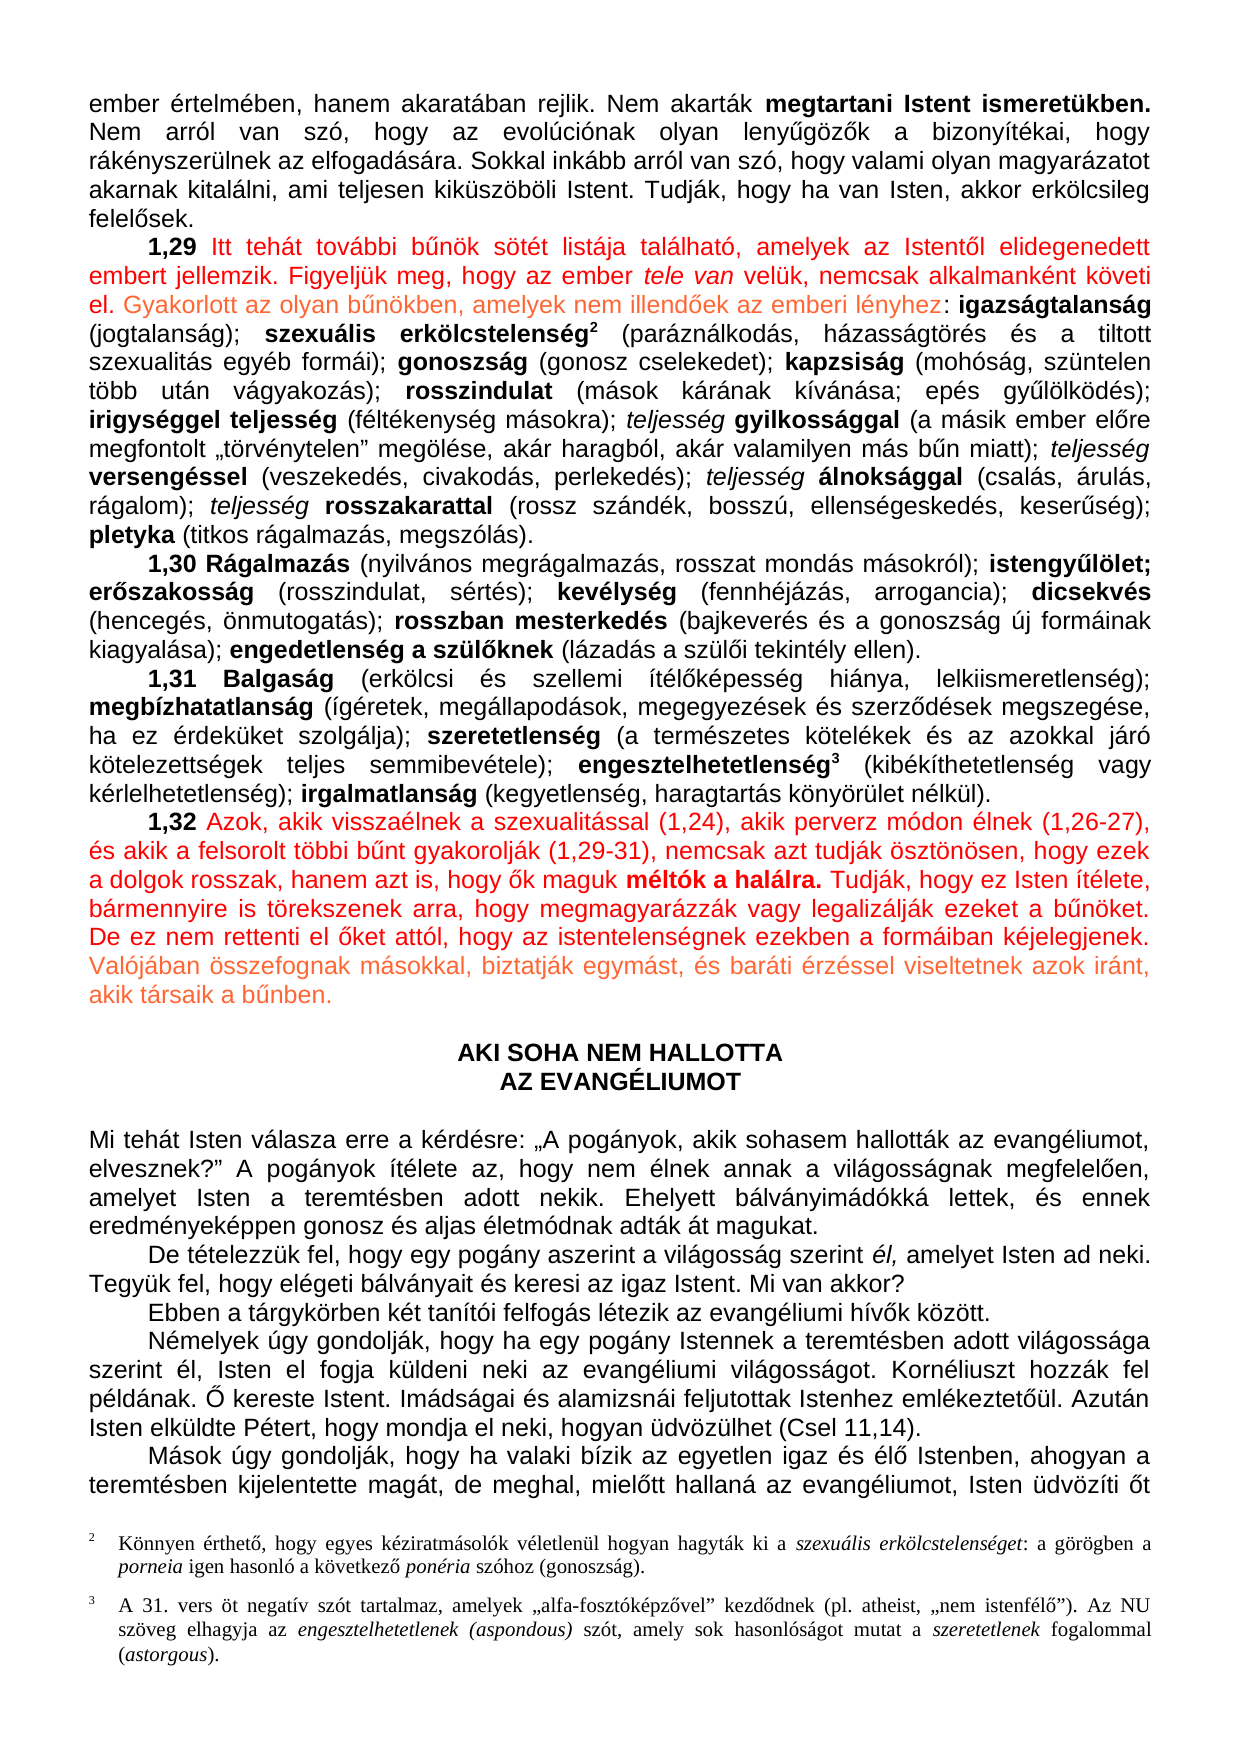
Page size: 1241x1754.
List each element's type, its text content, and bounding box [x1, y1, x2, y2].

text 1,31 Balgaság (erkölcsi és szellemi ítélőképesség hiánya, lelkiismeretlenség); megbízhatatlanság (ígéretek, megállapodások, megegyezések és szerződések megszegése, ha ez érdeküket szolgálja); szeretetlenség (a természetes kötelékek és az azokkal járó kötelezettségek teljes semmibevétele); engesztelhetetlenség (kibékíthetetlenség vagy kérlelhetetlenség); irgalmatlanság (kegyetlenség, haragtartás könyörület nélkül). [88, 663, 1152, 807]
text Könnyen érthető, hogy egyes kéziratmásolók véletlenül hogyan hagyták ki a szexuális erkölcstelenséget: a görögben a porneia igen hasonló a következő ponéria szóhoz (gonoszság). [88, 1530, 1152, 1578]
text 1,32 Azok, akik visszaélnek a szexualitással (1,24), akik perverz módon élnek (1,26-27), és akik a felsorolt többi bűnt gyakorolják (1,29-31), nemcsak azt tudják ösztönösen, hogy ezek a dolgok rosszak, hanem azt is, hogy ők maguk méltók a halálra. Tudják, hogy ez Isten ítélete, bármennyire is törekszenek arra, hogy megmagyarázzák vagy legalizálják ezeket a bűnöket. De ez nem rettenti el őket attól, hogy az istentelenségnek ezekben a formáiban kéjelegjenek. Valójában összefognak másokkal, biztatják egymást, és baráti érzéssel viseltetnek azok iránt, akik társaik a bűnben. [88, 807, 1152, 1008]
text Ebben a tárgykörben két tanítói felfogás létezik az evangéliumi hívők között. [88, 1297, 1152, 1326]
text Mások úgy gondolják, hogy ha valaki bízik az egyetlen igaz és élő Istenben, ahogyan a teremtésben kijelentette magát, de meghal, mielőtt hallaná az evangéliumot, Isten üdvözíti őt [88, 1441, 1152, 1499]
text Mi tehát Isten válasza erre a kérdésre: „A pogányok, akik sohasem hallották az evangéliumot, elvesznek?” A pogányok ítélete az, hogy nem élnek annak a világosságnak megfelelően, amelyet Isten a teremtésben adott nekik. Ehelyett bálványimádókká lettek, és ennek eredményeképpen gonosz és aljas életmódnak adták át magukat. [88, 1125, 1152, 1240]
text Némelyek úgy gondolják, hogy ha egy pogány Istennek a teremtésben adott világossága szerint él, Isten el fogja küldeni neki az evangéliumi világosságot. Kornéliuszt hozzák fel példának. Ő kereste Istent. Imádságai és alamizsnái feljutottak Istenhez emlékeztetőül. Azután Isten elküldte Pétert, hogy mondja el neki, hogyan üdvözülhet (Csel 11,14). [88, 1326, 1152, 1441]
text AKI SOHA NEM HALLOTTA AZ EVANGÉLIUMOT [88, 1038, 1152, 1096]
text 1,30 Rágalmazás (nyilvános megrágalmazás, rosszat mondás másokról); istengyűlölet; erőszakosság (rosszindulat, sértés); kevélység (fennhéjázás, arrogancia); dicsekvés (hencegés, önmutogatás); rosszban mesterkedés (bajkeverés és a gonoszság új formáinak kiagyalása); engedetlenség a szülőknek (lázadás a szülői tekintély ellen). [88, 548, 1152, 663]
text De tételezzük fel, hogy egy pogány aszerint a világosság szerint él, amelyet Isten ad neki. Tegyük fel, hogy elégeti bálványait és keresi az igaz Istent. Mi van akkor? [88, 1240, 1152, 1297]
text 1,29 Itt tehát további bűnök sötét listája található, amelyek az Istentől elidegenedett embert jellemzik. Figyeljük meg, hogy az ember tele van velük, nemcsak alkalmanként követi el. Gyakorlott az olyan bűnökben, amelyek nem illendőek az emberi lényhez: igazságtalanság (jogtalanság); szexuális erkölcstelenség (paráználkodás, házasságtörés és a tiltott szexualitás egyéb formái); gonoszság (gonosz cselekedet); kapzsiság (mohóság, szüntelen több után vágyakozás); rosszindulat (mások kárának kívánása; epés gyűlölködés); irigységgel teljesség (féltékenység másokra); teljesség gyilkossággal (a másik ember előre megfontolt „törvénytelen” megölése, akár haragból, akár valamilyen más bűn miatt); teljesség versengéssel (veszekedés, civakodás, perlekedés); teljesség álnoksággal (csalás, árulás, rágalom); teljesség rosszakarattal (rossz szándék, bosszú, ellenségeskedés, keserűség); pletyka (titkos rágalmazás, megszólás). [88, 232, 1152, 548]
text ember értelmében, hanem akaratában rejlik. Nem akarták megtartani Istent ismeretükben. Nem arról van szó, hogy az evolúciónak olyan lenyűgözők a bizonyítékai, hogy rákényszerülnek az elfogadására. Sokkal inkább arról van szó, hogy valami olyan magyarázatot akarnak kitalálni, ami teljesen kiküszöböli Istent. Tudják, hogy ha van Isten, akkor erkölcsileg felelősek. [88, 88, 1152, 232]
text A 31. vers öt negatív szót tartalmaz, amelyek „alfa-fosztóképzővel” kezdődnek (pl. atheist, „nem istenfélő”). Az NU szöveg elhagyja az engesztelhetetlenek (aspondous) szót, amely sok hasonlóságot mutat a szeretetlenek fogalommal (astorgous). [88, 1593, 1152, 1665]
